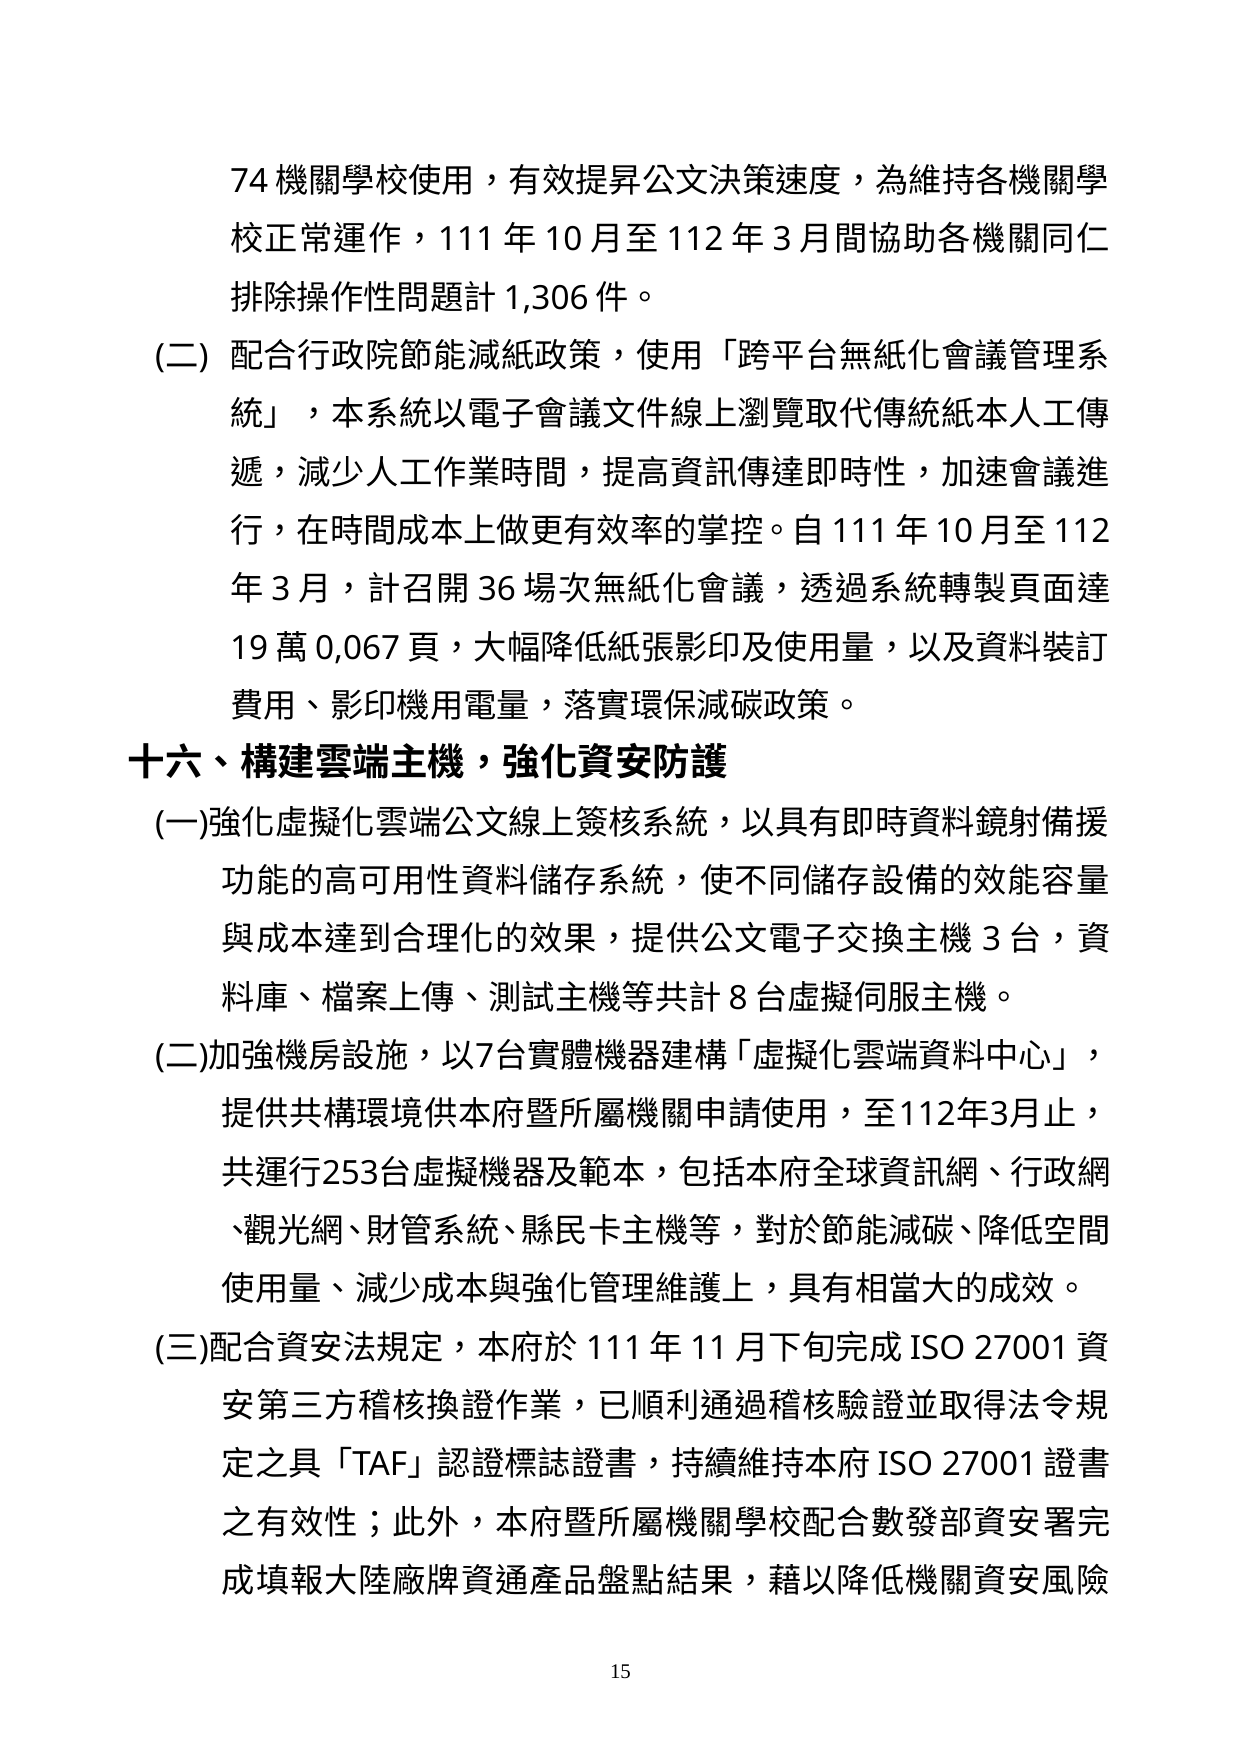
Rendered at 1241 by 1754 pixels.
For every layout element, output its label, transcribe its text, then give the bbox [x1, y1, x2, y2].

text (三)配合資安法規定，本府於111年11月下旬完成ISO 27001資安第三方稽核換證作業，已順利通過稽核驗證並取得法令規定之具「TAF」認證標誌證書，持續維持本府ISO 27001證書之有效性；此外，本府暨所屬機關學校配合數發部資安署完成填報大陸廠牌資通產品盤點結果，藉以降低機關資安風險 [155, 1312, 1110, 1604]
list 74機關學校使用，有效提昇公文決策速度，為維持各機關學校正常運作，111年10月至112年3月間協助各機關同仁排除操作性問題計1,306件。 [155, 146, 1110, 321]
text (一)強化虛擬化雲端公文線上簽核系統，以具有即時資料鏡射備援功能的高可用性資料儲存系統，使不同儲存設備的效能容量與成本達到合理化的效果，提供公文電子交換主機3台，資料庫、檔案上傳、測試主機等共計8台虛擬伺服主機。 [155, 787, 1110, 1021]
text 十六、構建雲端主機，強化資安防護 [127, 729, 1110, 787]
text (二)加強機房設施，以7台實體機器建構「虛擬化雲端資料中心」，提供共構環境供本府暨所屬機關申請使用，至112年3月止，共運行253台虛擬機器及範本，包括本府全球資訊網、行政網、觀光網、財管系統、縣民卡主機等，對於節能減碳、降低空間使用量、減少成本與強化管理維護上，具有相當大的成效。 [155, 1021, 1110, 1312]
list 配合行政院節能減紙政策，使用「跨平台無紙化會議管理系統」，本系統以電子會議文件線上瀏覽取代傳統紙本人工傳遞，減少人工作業時間，提高資訊傳達即時性，加速會議進行，在時間成本上做更有效率的掌控。自111年10月至112年3月，計召開36場次無紙化會議，透過系統轉製頁面達19萬0,067頁，大幅降低紙張影印及使用量，以及資料裝訂費用、影印機用電量，落實環保減碳政策。 [155, 321, 1110, 729]
